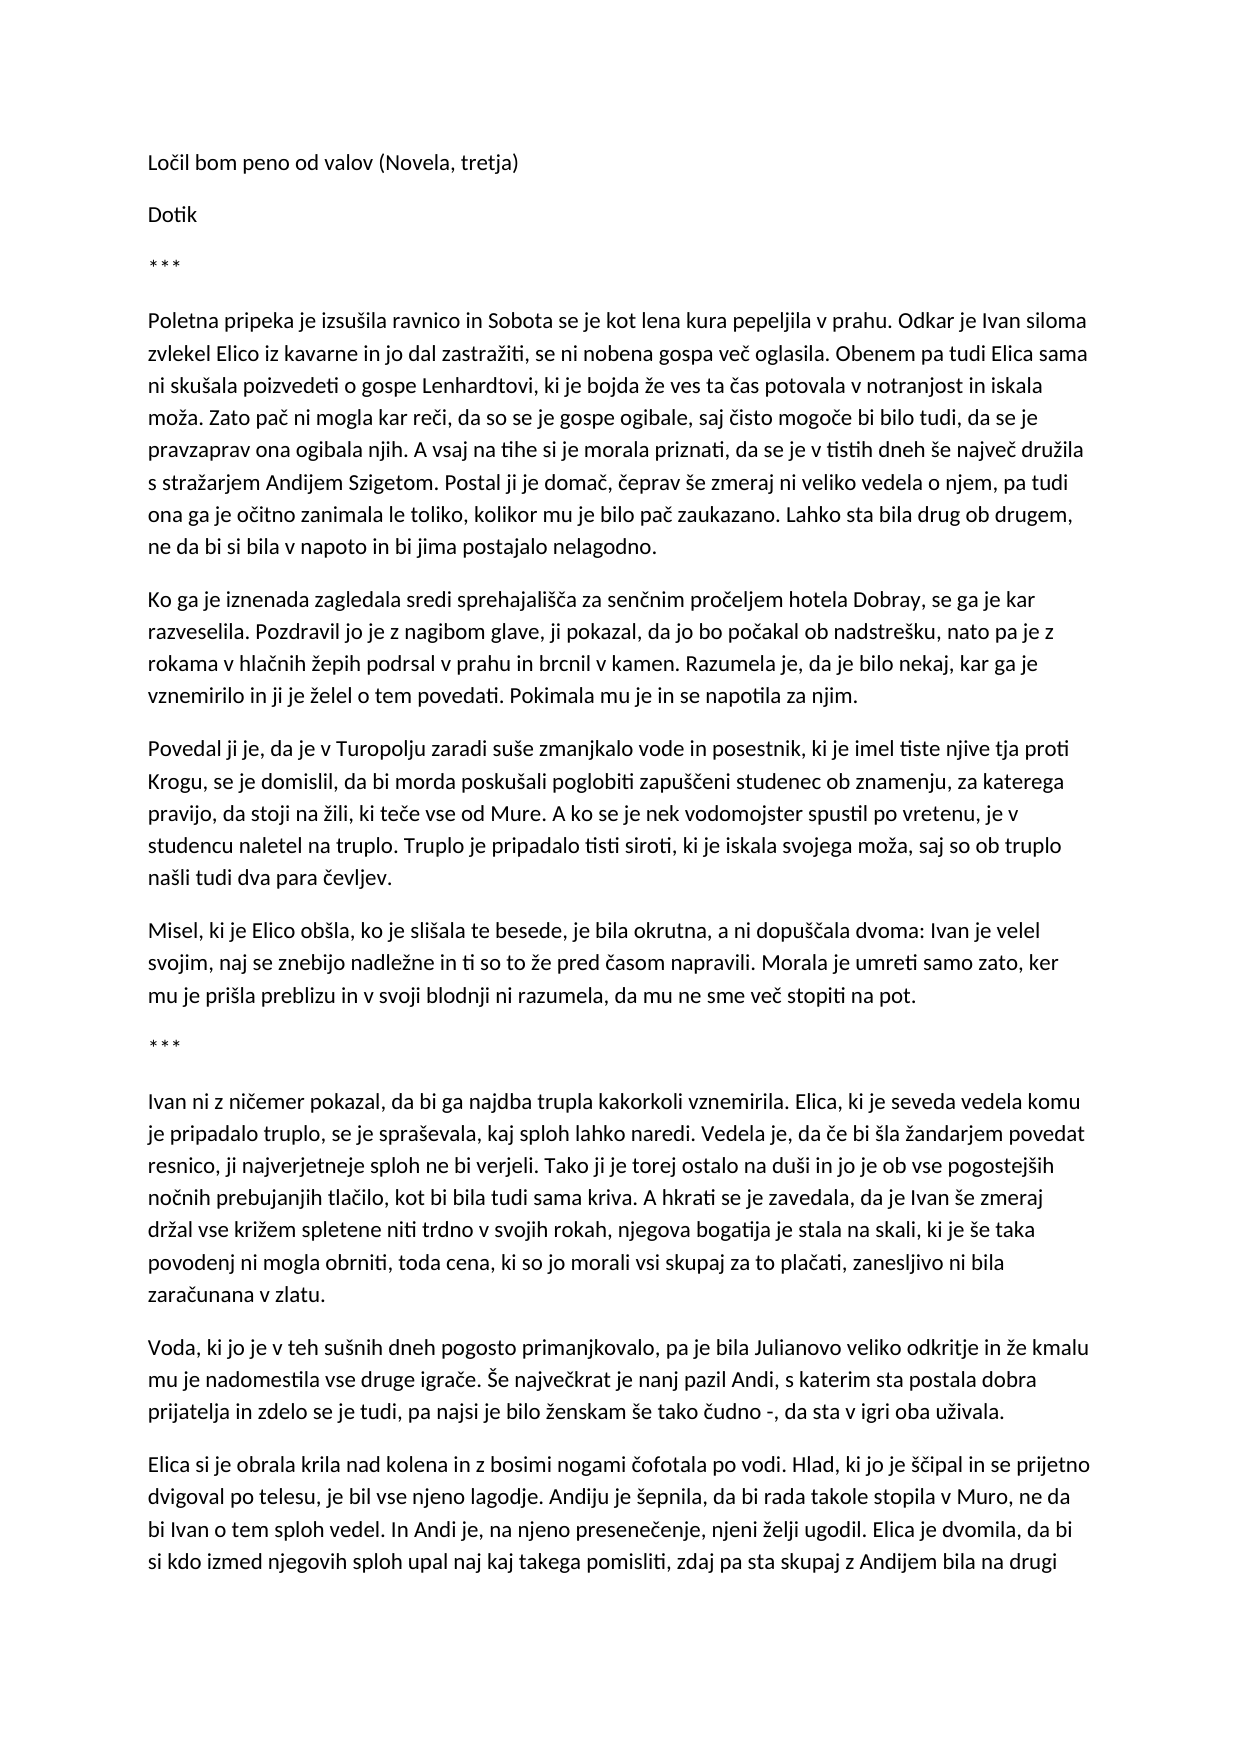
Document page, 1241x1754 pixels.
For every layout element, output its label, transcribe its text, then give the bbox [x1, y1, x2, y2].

text Elica si je obrala krila nad kolena in z bosimi nogami čofotala po vodi. Hlad, ki jo je ščipal in se prijetno dvigoval po telesu, je bil vse njeno lagodje. Andiju je šepnila, da bi rada takole stopila v Muro, ne da bi Ivan o tem sploh vedel. In Andi je, na njeno presenečenje, njeni želji ugodil. Elica je dvomila, da bi si kdo izmed njegovih sploh upal naj kaj takega pomisliti, zdaj pa sta skupaj z Andijem bila na drugi [148, 1450, 1093, 1575]
text Misel, ki je Elico obšla, ko je slišala te besede, je bila okrutna, a ni dopuščala dvoma: Ivan je velel svojim, naj se znebijo nadležne in ti so to že pred časom napravili. Morala je umreti samo zato, ker mu je prišla preblizu in v svoji blodnji ni razumela, da mu ne sme več stopiti na pot. [148, 916, 1093, 1009]
text Povedal ji je, da je v Turopolju zaradi suše zmanjkalo vode in posestnik, ki je imel tiste njive tja proti Krogu, se je domislil, da bi morda poskušali poglobiti zapuščeni studenec ob znamenju, za katerega pravijo, da stoji na žili, ki teče vse od Mure. A ko se je nek vodomojster spustil po vretenu, je v studencu naletel na truplo. Truplo je pripadalo tisti siroti, ki je iskala svojega moža, saj so ob truplo našli tudi dva para čevljev. [148, 734, 1093, 891]
text Dotik [148, 201, 1093, 229]
text *** [148, 254, 1093, 282]
text Ivan ni z ničemer pokazal, da bi ga najdba trupla kakorkoli vznemirila. Elica, ki je seveda vedela komu je pripadalo truplo, se je spraševala, kaj sploh lahko naredi. Vedela je, da če bi šla žandarjem povedat resnico, ji najverjetneje sploh ne bi verjeli. Tako ji je torej ostalo na duši in jo je ob vse pogostejših nočnih prebujanjih tlačilo, kot bi bila tudi sama kriva. A hkrati se je zavedala, da je Ivan še zmeraj držal vse križem spletene niti trdno v svojih rokah, njegova bogatija je stala na skali, ki je še taka povodenj ni mogla obrniti, toda cena, ki so jo morali vsi skupaj za to plačati, zanesljivo ni bila zaračunana v zlatu. [148, 1087, 1093, 1308]
text *** [148, 1034, 1093, 1062]
text Ločil bom peno od valov (Novela, tretja) [148, 148, 1093, 176]
text Voda, ki jo je v teh sušnih dneh pogosto primanjkovalo, pa je bila Julianovo veliko odkritje in že kmalu mu je nadomestila vse druge igrače. Še največkrat je nanj pazil Andi, s katerim sta postala dobra prijatelja in zdelo se je tudi, pa najsi je bilo ženskam še tako čudno -, da sta v igri oba uživala. [148, 1333, 1093, 1425]
text Poletna pripeka je izsušila ravnico in Sobota se je kot lena kura pepeljila v prahu. Odkar je Ivan siloma zvlekel Elico iz kavarne in jo dal zastražiti, se ni nobena gospa več oglasila. Obenem pa tudi Elica sama ni skušala poizvedeti o gospe Lenhardtovi, ki je bojda že ves ta čas potovala v notranjost in iskala moža. Zato pač ni mogla kar reči, da so se je gospe ogibale, saj čisto mogoče bi bilo tudi, da se je pravzaprav ona ogibala njih. A vsaj na tihe si je morala priznati, da se je v tistih dneh še največ družila s stražarjem Andijem Szigetom. Postal ji je domač, čeprav še zmeraj ni veliko vedela o njem, pa tudi ona ga je očitno zanimala le toliko, kolikor mu je bilo pač zaukazano. Lahko sta bila drug ob drugem, ne da bi si bila v napoto in bi jima postajalo nelagodno. [148, 307, 1093, 560]
text Ko ga je iznenada zagledala sredi sprehajališča za senčnim pročeljem hotela Dobray, se ga je kar razveselila. Pozdravil jo je z nagibom glave, ji pokazal, da jo bo počakal ob nadstrešku, nato pa je z rokama v hlačnih žepih podrsal v prahu in brcnil v kamen. Razumela je, da je bilo nekaj, kar ga je vznemirilo in ji je želel o tem povedati. Pokimala mu je in se napotila za njim. [148, 585, 1093, 709]
